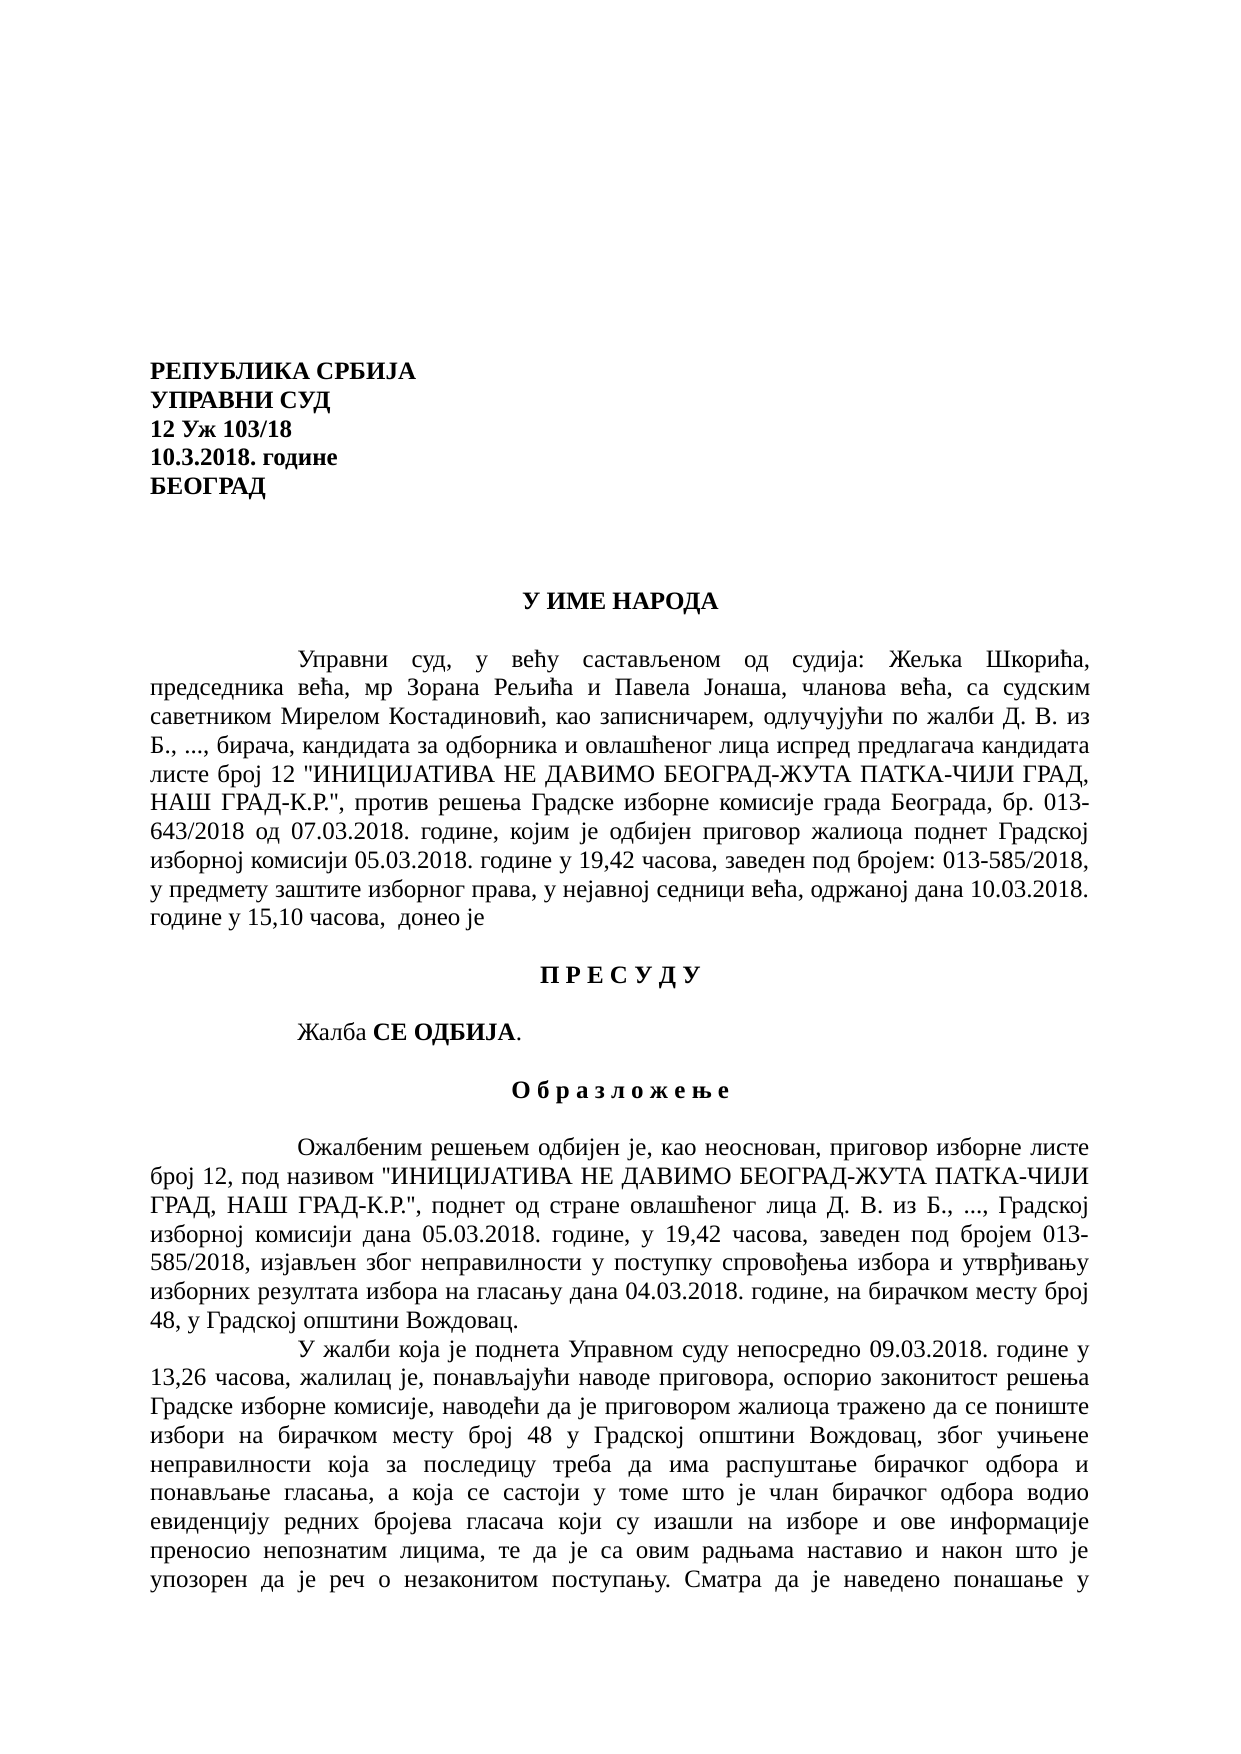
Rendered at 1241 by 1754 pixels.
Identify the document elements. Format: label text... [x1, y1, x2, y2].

text 12 Уж 103/18 [150, 414, 1090, 442]
text Управни суд, у већу састављеном од судија: Жељка Шкорића, председника већа, мр Зорана Рељића и Павела Јонаша, чланова већа, са судским саветником Мирелом Костадиновић, као записничарем, одлучујући по жалби Д. В. из Б., ..., бирача, кандидата за одборника и овлашћеног лица испред предлагача кандидата листе број 12 ''ИНИЦИЈАТИВА НЕ ДАВИМО БЕОГРАД-ЖУТА ПАТКА-ЧИЈИ ГРАД, НАШ ГРАД-К.Р.'', против решења Градске изборне комисије града Београда, бр. 013-643/2018 од 07.03.2018. године, којим је одбијен приговор жалиоца поднет Градској изборној комисији 05.03.2018. године у 19,42 часова, заведен под бројем: 013-585/2018, у предмету заштите изборног права, у нејавној седници већа, одржаној дана 10.03.2018. године у 15,10 часова, донео је [150, 644, 1090, 931]
text 10.3.2018. године [150, 442, 1090, 471]
text О б р а з л о ж е њ е [150, 1075, 1090, 1104]
text П Р Е С У Д У [150, 960, 1090, 989]
text РЕПУБЛИКА СРБИЈА [150, 148, 1090, 385]
text У жалби која је поднета Управном суду непосредно 09.03.2018. године у 13,26 часова, жалилац је, понављајући наводе приговора, оспорио законитост решења Градске изборне комисије, наводећи да је приговором жалиоца тражено да се пониште избори на бирачком месту број 48 у Градској општини Вождовац, због учињене неправилности која за последицу треба да има распуштање бирачког одбора и понављање гласања, а која се састоји у томе што је члан бирачког одбора водио евиденцију редних бројева гласача који су изашли на изборе и ове информације преносио непознатим лицима, те да је са овим радњама наставио и након што је упозорен да је реч о незаконитом поступању. Сматрa да је наведено понашање у [150, 1334, 1090, 1592]
text БЕОГРАД [150, 471, 1090, 500]
text Жалба СЕ ОДБИЈА. [150, 1017, 1090, 1046]
text УПРАВНИ СУД [150, 385, 1090, 414]
text У ИМЕ НАРОДА [150, 586, 1090, 615]
text Ожалбеним решењем одбијен је, као неоснован, приговор изборне листе број 12, под називом ''ИНИЦИЈАТИВА НЕ ДАВИМО БЕОГРАД-ЖУТА ПАТКА-ЧИЈИ ГРАД, НАШ ГРАД-К.Р.'', поднет од стране овлашћеног лица Д. В. из Б., ..., Градској изборној комисији дана 05.03.2018. године, у 19,42 часова, заведен под бројем 013-585/2018, изјављен због неправилности у поступку спровођења избора и утврђивању изборних резултата избора на гласању дана 04.03.2018. године, на бирачком месту број 48, у Градској општини Вождовац. [150, 1132, 1090, 1334]
